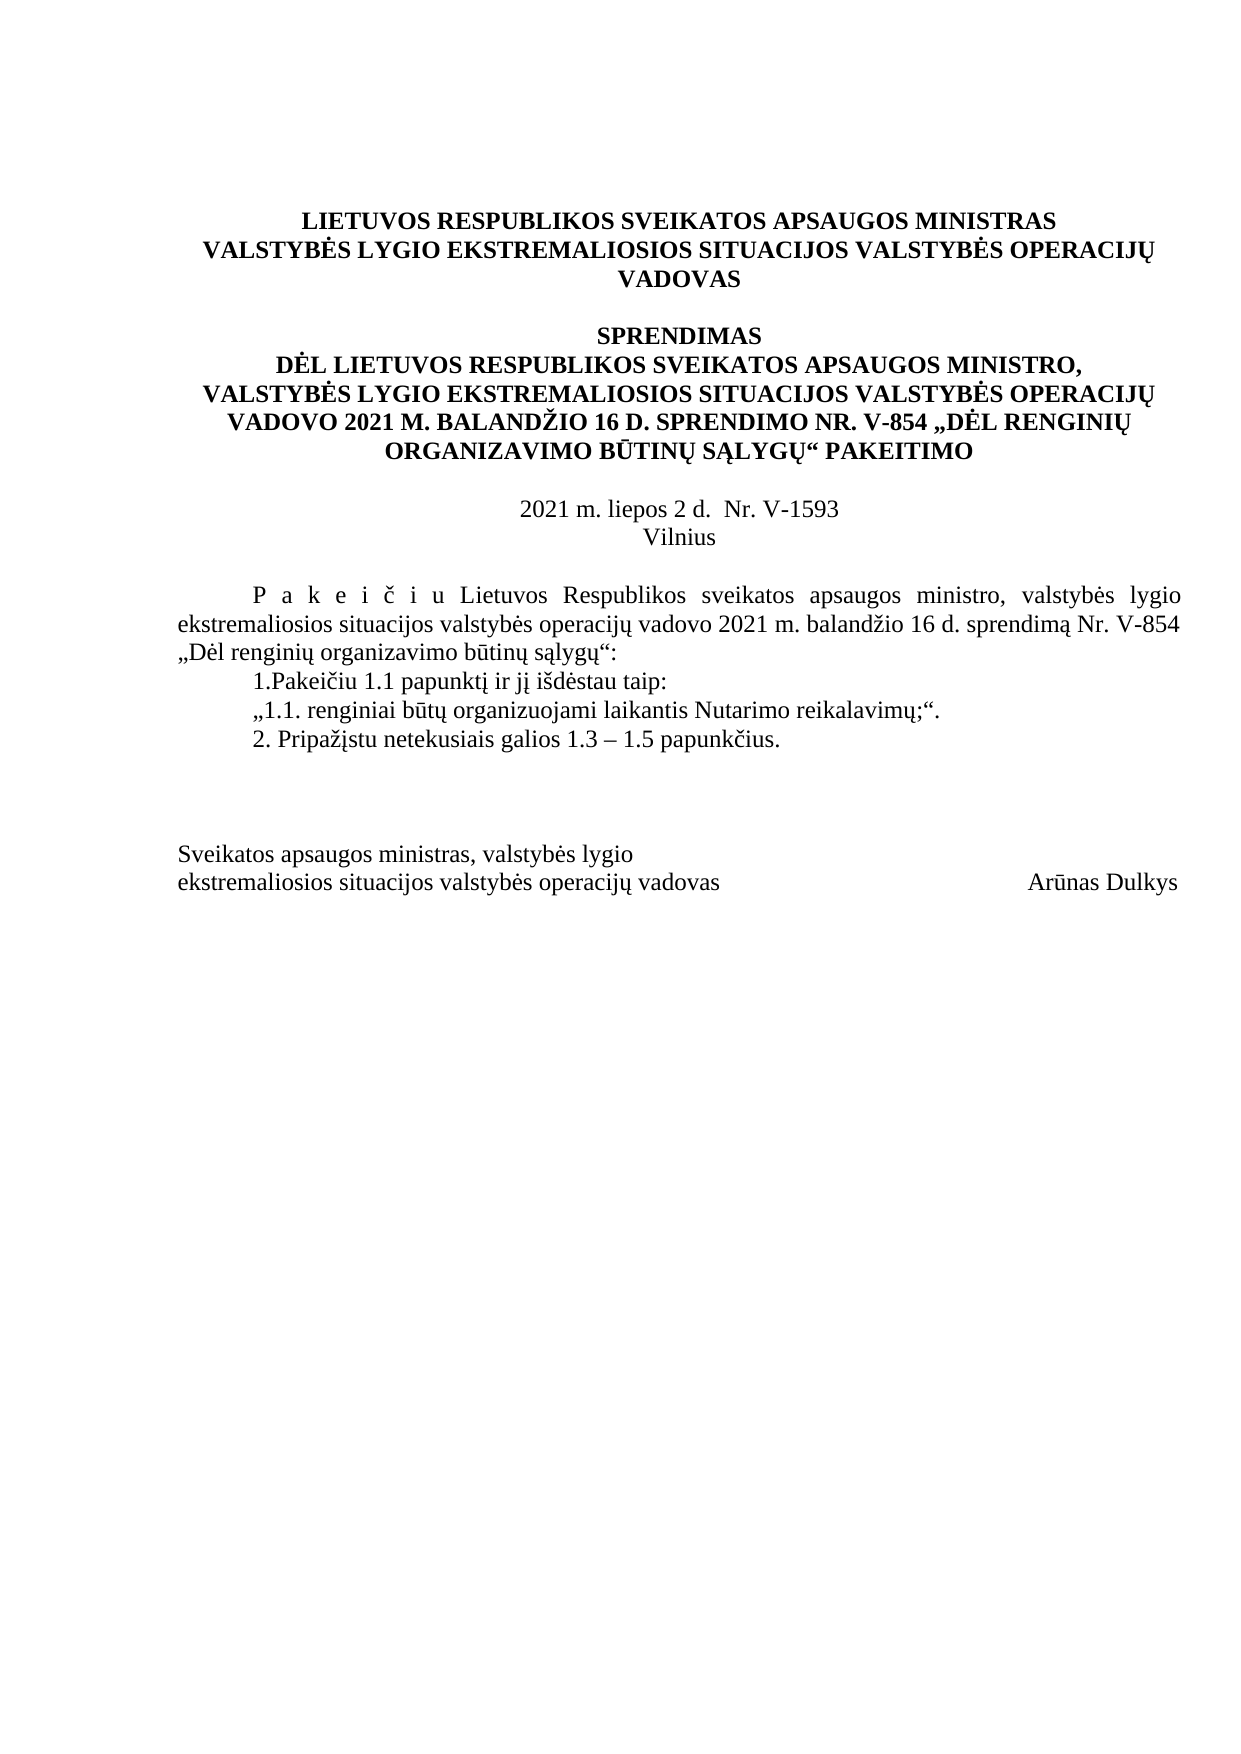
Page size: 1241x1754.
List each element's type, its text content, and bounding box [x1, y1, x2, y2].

text DĖL LIETUVOS RESPUBLIKOS SVEIKATOS APSAUGOS MINISTRO, [177, 350, 1181, 379]
text LIETUVOS RESPUBLIKOS SVEIKATOS APSAUGOS MINISTRAS [177, 206, 1181, 235]
text VALSTYBĖS LYGIO EKSTREMALIOSIOS SITUACIJOS VALSTYBĖS OPERACIJŲ VADOVO 2021 M. BALANDŽIO 16 D. SPRENDIMO NR. V-854 „DĖL RENGINIŲ ORGANIZAVIMO BŪTINŲ SĄLYGŲ“ PAKEITIMO [177, 379, 1181, 465]
text Sveikatos apsaugos ministras, valstybės lygio [177, 839, 1181, 867]
text „1.1. renginiai būtų organizuojami laikantis Nutarimo reikalavimų;“. [177, 695, 1181, 724]
text P a k e i č i u Lietuvos Respublikos sveikatos apsaugos ministro, valstybės lygio ekstremaliosios situacijos valstybės operacijų vadovo 2021 m. balandžio 16 d. sprendimą Nr. V-854 „Dėl renginių organizavimo būtinų sąlygų“: [177, 580, 1181, 666]
text 2021 m. liepos 2 d. Nr. V-1593 Vilnius [177, 494, 1181, 551]
text 2. Pripažįstu netekusiais galios 1.3 – 1.5 papunkčius. [177, 724, 1181, 752]
text SPRENDIMAS [177, 321, 1181, 350]
text ekstremaliosios situacijos valstybės operacijų vadovas Arūnas Dulkys [177, 867, 1181, 896]
text VALSTYBĖS LYGIO EKSTREMALIOSIOS SITUACIJOS VALSTYBĖS OPERACIJŲ VADOVAS [177, 235, 1181, 292]
text 1.Pakeičiu 1.1 papunktį ir jį išdėstau taip: [177, 666, 1181, 695]
